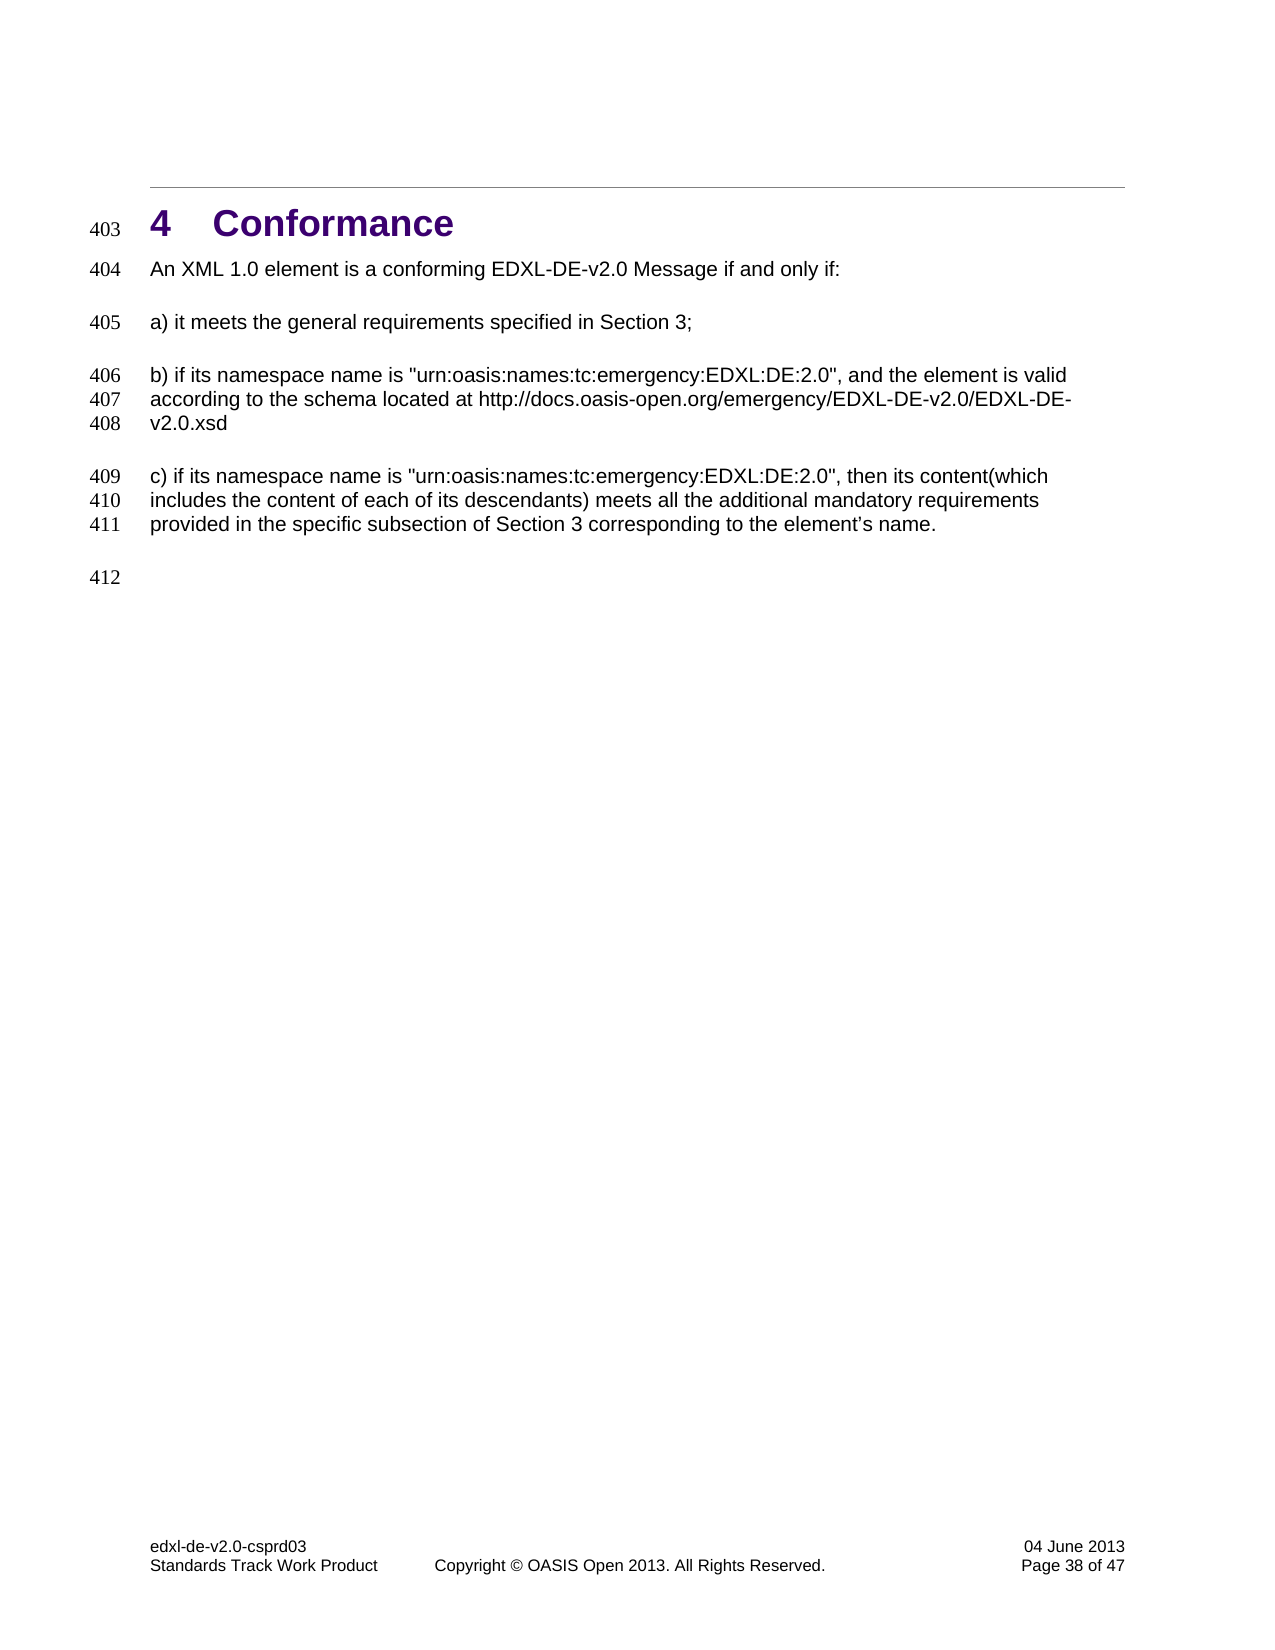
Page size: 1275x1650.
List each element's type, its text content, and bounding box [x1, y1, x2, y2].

subtitle Conformance [150, 188, 1125, 244]
text b) if its namespace name is "urn:oasis:names:tc:emergency:EDXL:DE:2.0", and the element is valid according to the schema located at http://docs.oasis-open.org/emergency/EDXL-DE-v2.0/EDXL-DE-v2.0.xsd [150, 363, 1125, 434]
text c) if its namespace name is "urn:oasis:names:tc:emergency:EDXL:DE:2.0", then its content(which includes the content of each of its descendants) meets all the additional mandatory requirements provided in the specific subsection of Section 3 corresponding to the element’s name. [150, 464, 1125, 536]
text An XML 1.0 element is a conforming EDXL-DE-v2.0 Message if and only if: [150, 256, 1125, 280]
text a) it meets the general requirements specified in Section 3; [150, 309, 1125, 333]
